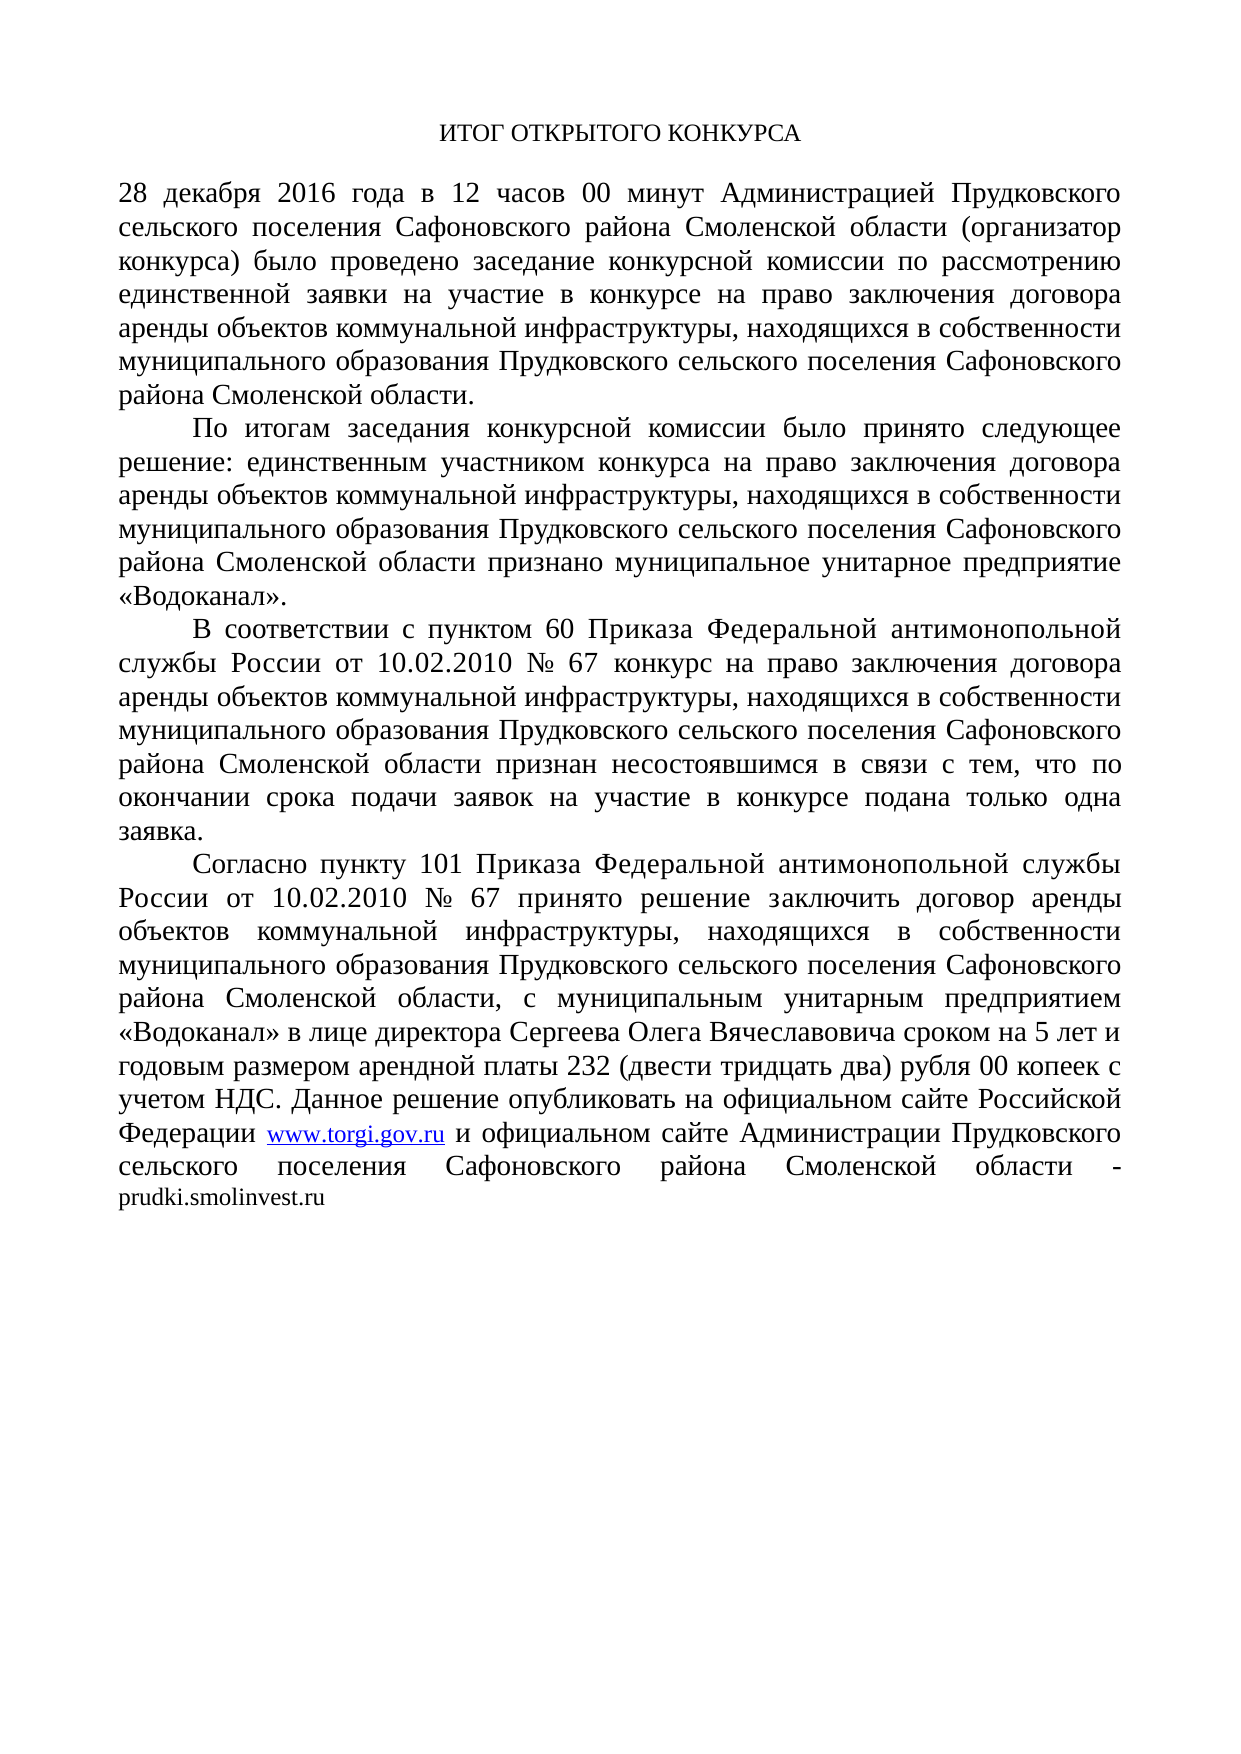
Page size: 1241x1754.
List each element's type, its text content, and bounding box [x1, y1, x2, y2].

text 28 декабря 2016 года в 12 часов 00 минут Администрацией Прудковского сельского поселения Сафоновского района Смоленской области (организатор конкурса) было проведено заседание конкурсной комиссии по рассмотрению единственной заявки на участие в конкурсе на право заключения договора аренды объектов коммунальной инфраструктуры, находящихся в собственности муниципального образования Прудковского сельского поселения Сафоновского района Смоленской области. [118, 176, 1122, 410]
text В соответствии с пунктом 60 Приказа Федеральной антимонопольной службы России от 10.02.2010 № 67 конкурс на право заключения договора аренды объектов коммунальной инфраструктуры, находящихся в собственности муниципального образования Прудковского сельского поселения Сафоновского района Смоленской области признан несостоявшимся в связи с тем, что по окончании срока подачи заявок на участие в конкурсе подана только одна заявка. [118, 612, 1122, 846]
text По итогам заседания конкурсной комиссии было принято следующее решение: единственным участником конкурса на право заключения договора аренды объектов коммунальной инфраструктуры, находящихся в собственности муниципального образования Прудковского сельского поселения Сафоновского района Смоленской области признано муниципальное унитарное предприятие «Водоканал». [118, 410, 1122, 612]
text Согласно пункту 101 Приказа Федеральной антимонопольной службы России от 10.02.2010 № 67 принято решение заключить договор аренды объектов коммунальной инфраструктуры, находящихся в собственности муниципального образования Прудковского сельского поселения Сафоновского района Смоленской области, с муниципальным унитарным предприятием «Водоканал» в лице директора Сергеева Олега Вячеславовича сроком на 5 лет и годовым размером арендной платы 232 (двести тридцать два) рубля 00 копеек с учетом НДС. Данное решение опубликовать на официальном сайте Российской Федерации www.torgi.gov.ru и официальном сайте Администрации Прудковского сельского поселения Сафоновского района Смоленской области -prudki.smolinvest.ru [118, 846, 1122, 1211]
text ИТОГ ОТКРЫТОГО КОНКУРСА [118, 118, 1122, 147]
